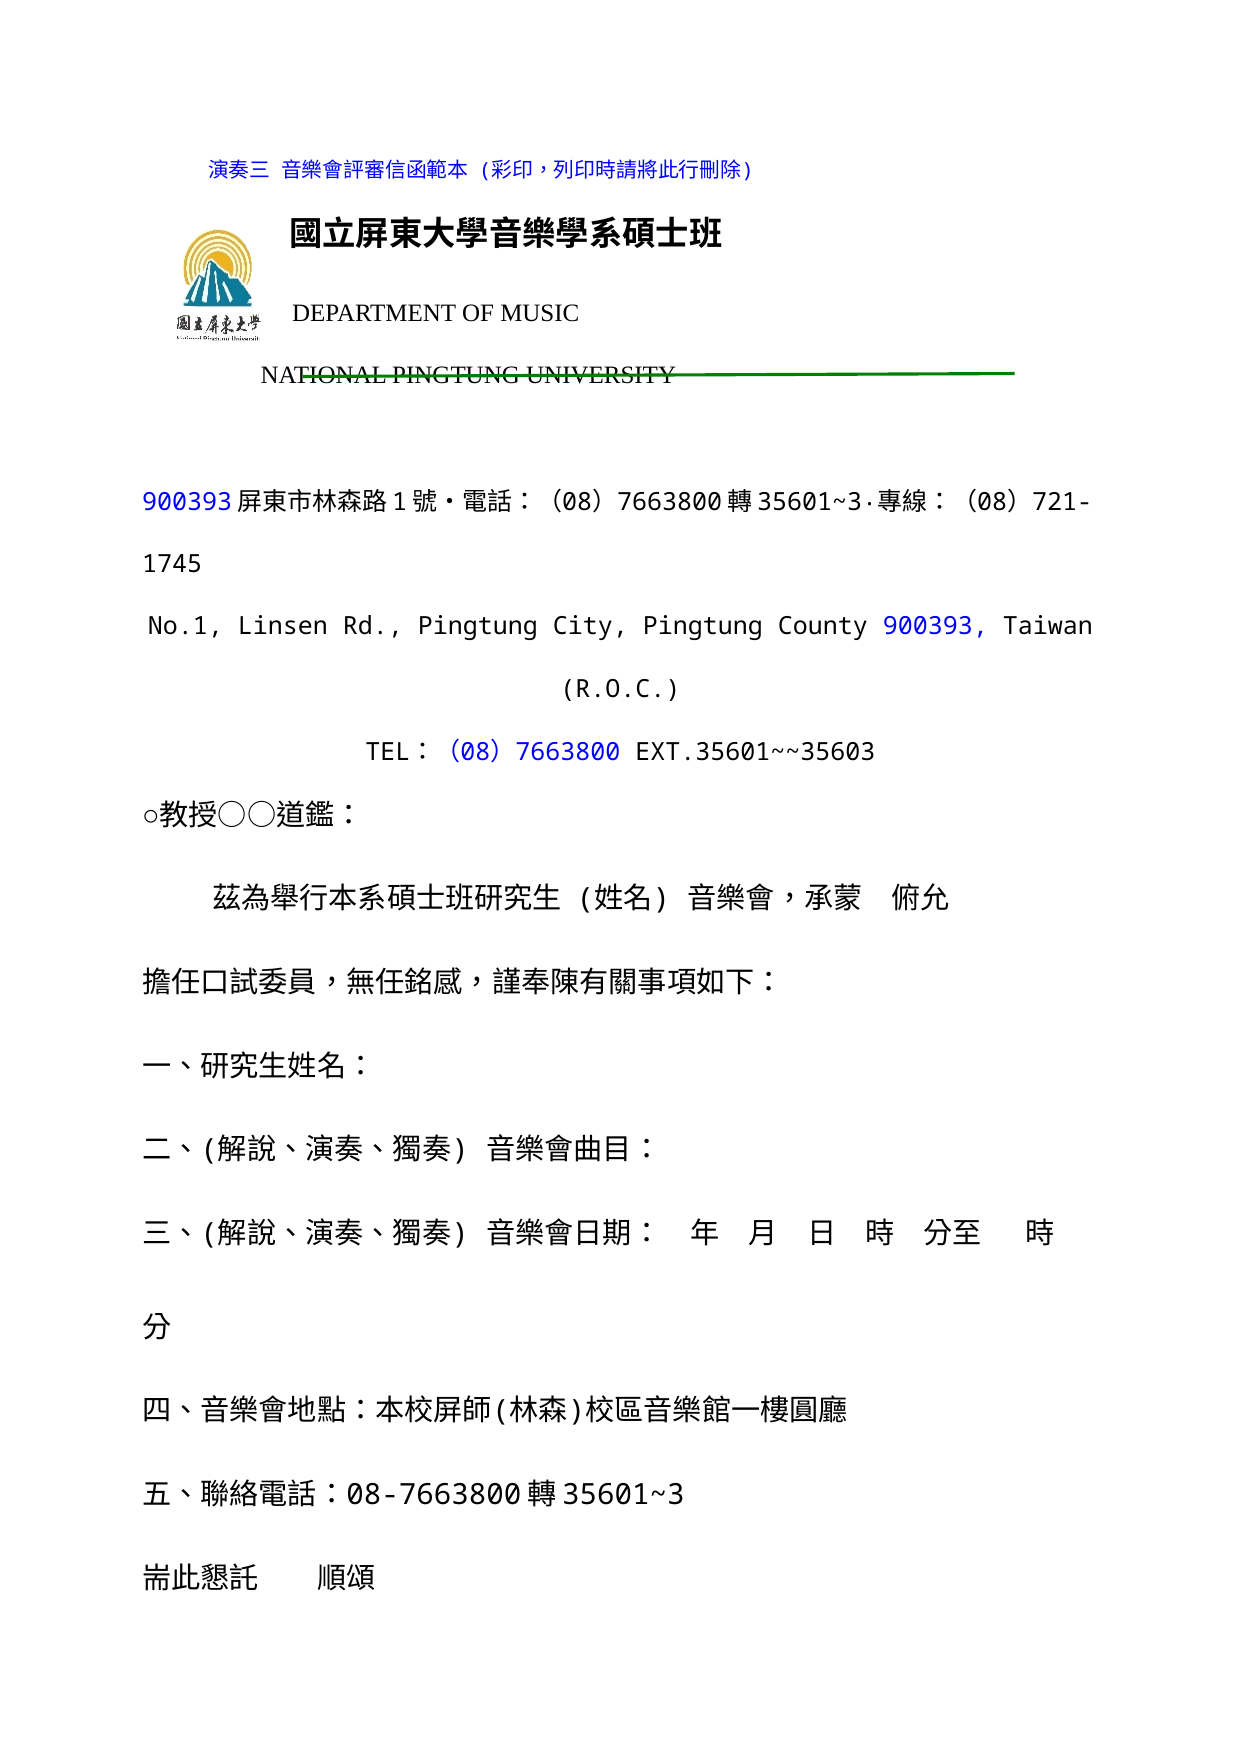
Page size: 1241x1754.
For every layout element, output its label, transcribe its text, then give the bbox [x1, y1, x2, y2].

text 四、音樂會地點：本校屏師(林森)校區音樂館一樓圓廳 [142, 1366, 1098, 1429]
text 五、聯絡電話：08-7663800轉35601~3 [142, 1450, 1098, 1512]
text DEPARTMENT OF MUSIC [245, 271, 1098, 333]
text 900393屏東市林森路1號‧電話：（08）7663800轉35601~3‧專線：（08）721-1745 [142, 458, 1098, 583]
text 茲為舉行本系碩士班研究生 (姓名) 音樂會，承蒙 俯允 [142, 854, 1098, 917]
subtitle 演奏三 音樂會評審信函範本 (彩印，列印時請將此行刪除) [208, 127, 1098, 189]
text 一、研究生姓名： [142, 1022, 1098, 1084]
text ○教授○○道鑑： [142, 771, 1098, 833]
text No.1, Linsen Rd., Pingtung City, Pingtung County 900393, Taiwan (R.O.C.) [142, 583, 1098, 708]
text [142, 271, 234, 333]
text 擔任口試委員，無任銘感，謹奉陳有關事項如下： [142, 938, 1098, 1001]
text TEL：（08）7663800 EXT.35601~~35603 [142, 708, 1098, 771]
text 耑此懇託 順頌 [142, 1534, 1098, 1596]
text 二、(解說、演奏、獨奏) 音樂會曲目： [142, 1105, 1098, 1168]
text NATIONAL PINGTUNG UNIVERSITY [142, 333, 1098, 396]
text 三、(解說、演奏、獨奏) 音樂會日期： 年 月 日 時 分至 時 分 [142, 1189, 1098, 1345]
text 國立屏東大學音樂學系碩士班 [142, 189, 1098, 252]
